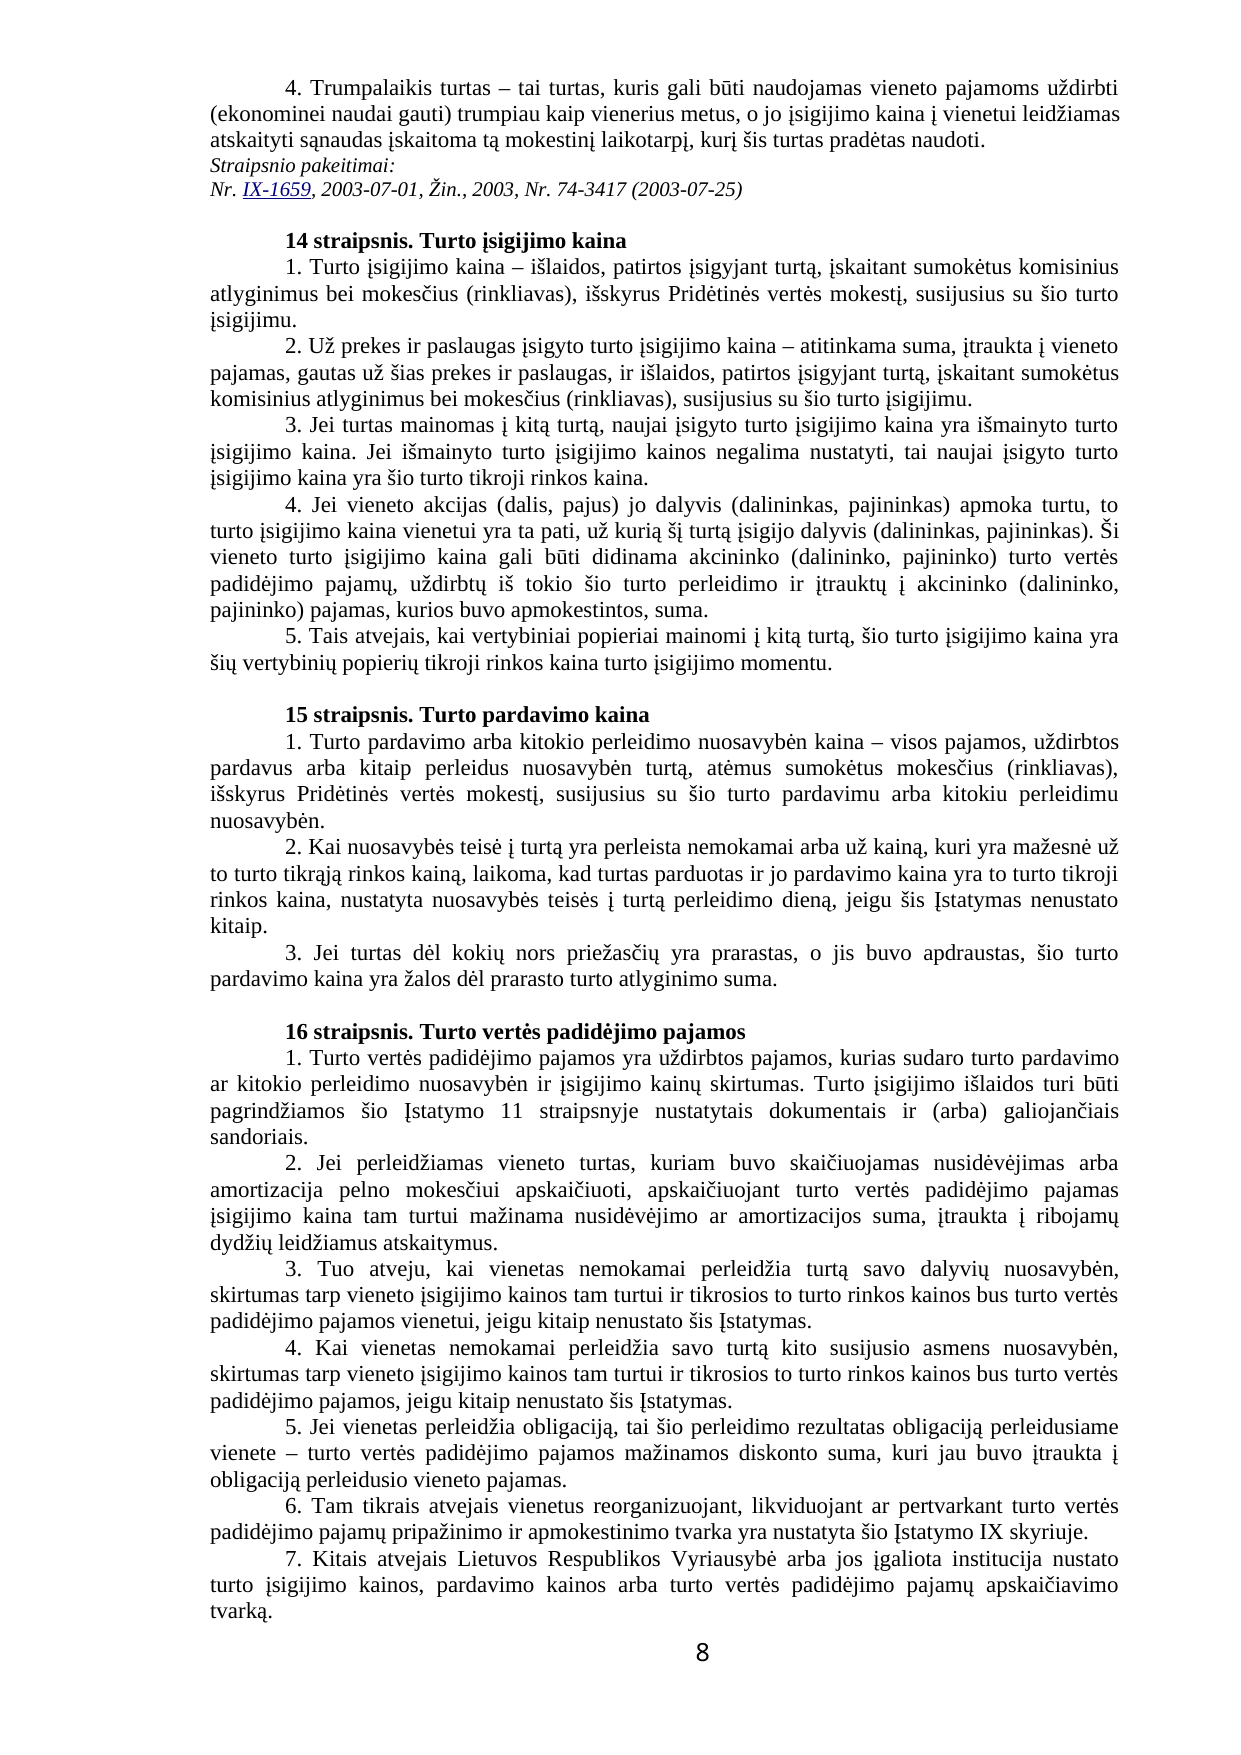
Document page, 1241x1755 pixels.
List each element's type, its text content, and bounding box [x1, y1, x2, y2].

text 15 straipsnis. Turto pardavimo kaina [210, 701, 1120, 728]
text 5. Tais atvejais, kai vertybiniai popieriai mainomi į kitą turtą, šio turto įsigijimo kaina yra šių vertybinių popierių tikroji rinkos kaina turto įsigijimo momentu. [210, 622, 1120, 675]
text 1. Turto pardavimo arba kitokio perleidimo nuosavybėn kaina – visos pajamos, uždirbtos pardavus arba kitaip perleidus nuosavybėn turtą, atėmus sumokėtus mokesčius (rinkliavas), išskyrus Pridėtinės vertės mokestį, susijusius su šio turto pardavimu arba kitokiu perleidimu nuosavybėn. [210, 728, 1120, 833]
text 4. Trumpalaikis turtas – tai turtas, kuris gali būti naudojamas vieneto pajamoms uždirbti (ekonominei naudai gauti) trumpiau kaip vienerius metus, o jo įsigijimo kaina į vienetui leidžiamas atskaityti sąnaudas įskaitoma tą mokestinį laikotarpį, kurį šis turtas pradėtas naudoti. [210, 73, 1120, 153]
text Nr. IX-1659, 2003-07-01, Žin., 2003, Nr. 74-3417 (2003-07-25) [210, 177, 1120, 201]
text 3. Jei turtas dėl kokių nors priežasčių yra prarastas, o jis buvo apdraustas, šio turto pardavimo kaina yra žalos dėl prarasto turto atlyginimo suma. [210, 939, 1120, 991]
text 2. Už prekes ir paslaugas įsigyto turto įsigijimo kaina – atitinkama suma, įtraukta į vieneto pajamas, gautas už šias prekes ir paslaugas, ir išlaidos, patirtos įsigyjant turtą, įskaitant sumokėtus komisinius atlyginimus bei mokesčius (rinkliavas), susijusius su šio turto įsigijimu. [210, 332, 1120, 412]
text 3. Tuo atveju, kai vienetas nemokamai perleidžia turtą savo dalyvių nuosavybėn, skirtumas tarp vieneto įsigijimo kainos tam turtui ir tikrosios to turto rinkos kainos bus turto vertės padidėjimo pajamos vienetui, jeigu kitaip nenustato šis Įstatymas. [210, 1255, 1120, 1334]
text 4. Jei vieneto akcijas (dalis, pajus) jo dalyvis (dalininkas, pajininkas) apmoka turtu, to turto įsigijimo kaina vienetui yra ta pati, už kurią šį turtą įsigijo dalyvis (dalininkas, pajininkas). Ši vieneto turto įsigijimo kaina gali būti didinama akcininko (dalininko, pajininko) turto vertės padidėjimo pajamų, uždirbtų iš tokio šio turto perleidimo ir įtrauktų į akcininko (dalininko, pajininko) pajamas, kurios buvo apmokestintos, suma. [210, 491, 1120, 622]
text 4. Kai vienetas nemokamai perleidžia savo turtą kito susijusio asmens nuosavybėn, skirtumas tarp vieneto įsigijimo kainos tam turtui ir tikrosios to turto rinkos kainos bus turto vertės padidėjimo pajamos, jeigu kitaip nenustato šis Įstatymas. [210, 1334, 1120, 1413]
text 14 straipsnis. Turto įsigijimo kaina [210, 227, 1120, 253]
text 5. Jei vienetas perleidžia obligaciją, tai šio perleidimo rezultatas obligaciją perleidusiame vienete – turto vertės padidėjimo pajamos mažinamos diskonto suma, kuri jau buvo įtraukta į obligaciją perleidusio vieneto pajamas. [210, 1413, 1120, 1492]
text 2. Kai nuosavybės teisė į turtą yra perleista nemokamai arba už kainą, kuri yra mažesnė už to turto tikrąją rinkos kainą, laikoma, kad turtas parduotas ir jo pardavimo kaina yra to turto tikroji rinkos kaina, nustatyta nuosavybės teisės į turtą perleidimo dieną, jeigu šis Įstatymas nenustato kitaip. [210, 833, 1120, 939]
text 3. Jei turtas mainomas į kitą turtą, naujai įsigyto turto įsigijimo kaina yra išmainyto turto įsigijimo kaina. Jei išmainyto turto įsigijimo kainos negalima nustatyti, tai naujai įsigyto turto įsigijimo kaina yra šio turto tikroji rinkos kaina. [210, 412, 1120, 491]
text 2. Jei perleidžiamas vieneto turtas, kuriam buvo skaičiuojamas nusidėvėjimas arba amortizacija pelno mokesčiui apskaičiuoti, apskaičiuojant turto vertės padidėjimo pajamas įsigijimo kaina tam turtui mažinama nusidėvėjimo ar amortizacijos suma, įtraukta į ribojamų dydžių leidžiamus atskaitymus. [210, 1149, 1120, 1255]
text 1. Turto įsigijimo kaina – išlaidos, patirtos įsigyjant turtą, įskaitant sumokėtus komisinius atlyginimus bei mokesčius (rinkliavas), išskyrus Pridėtinės vertės mokestį, susijusius su šio turto įsigijimu. [210, 253, 1120, 332]
text 16 straipsnis. Turto vertės padidėjimo pajamos [210, 1018, 1120, 1044]
text 6. Tam tikrais atvejais vienetus reorganizuojant, likviduojant ar pertvarkant turto vertės padidėjimo pajamų pripažinimo ir apmokestinimo tvarka yra nustatyta šio Įstatymo IX skyriuje. [210, 1492, 1120, 1545]
text Straipsnio pakeitimai: [210, 153, 1120, 177]
text 7. Kitais atvejais Lietuvos Respublikos Vyriausybė arba jos įgaliota institucija nustato turto įsigijimo kainos, pardavimo kainos arba turto vertės padidėjimo pajamų apskaičiavimo tvarką. [210, 1545, 1120, 1624]
text 1. Turto vertės padidėjimo pajamos yra uždirbtos pajamos, kurias sudaro turto pardavimo ar kitokio perleidimo nuosavybėn ir įsigijimo kainų skirtumas. Turto įsigijimo išlaidos turi būti pagrindžiamos šio Įstatymo 11 straipsnyje nustatytais dokumentais ir (arba) galiojančiais sandoriais. [210, 1044, 1120, 1149]
